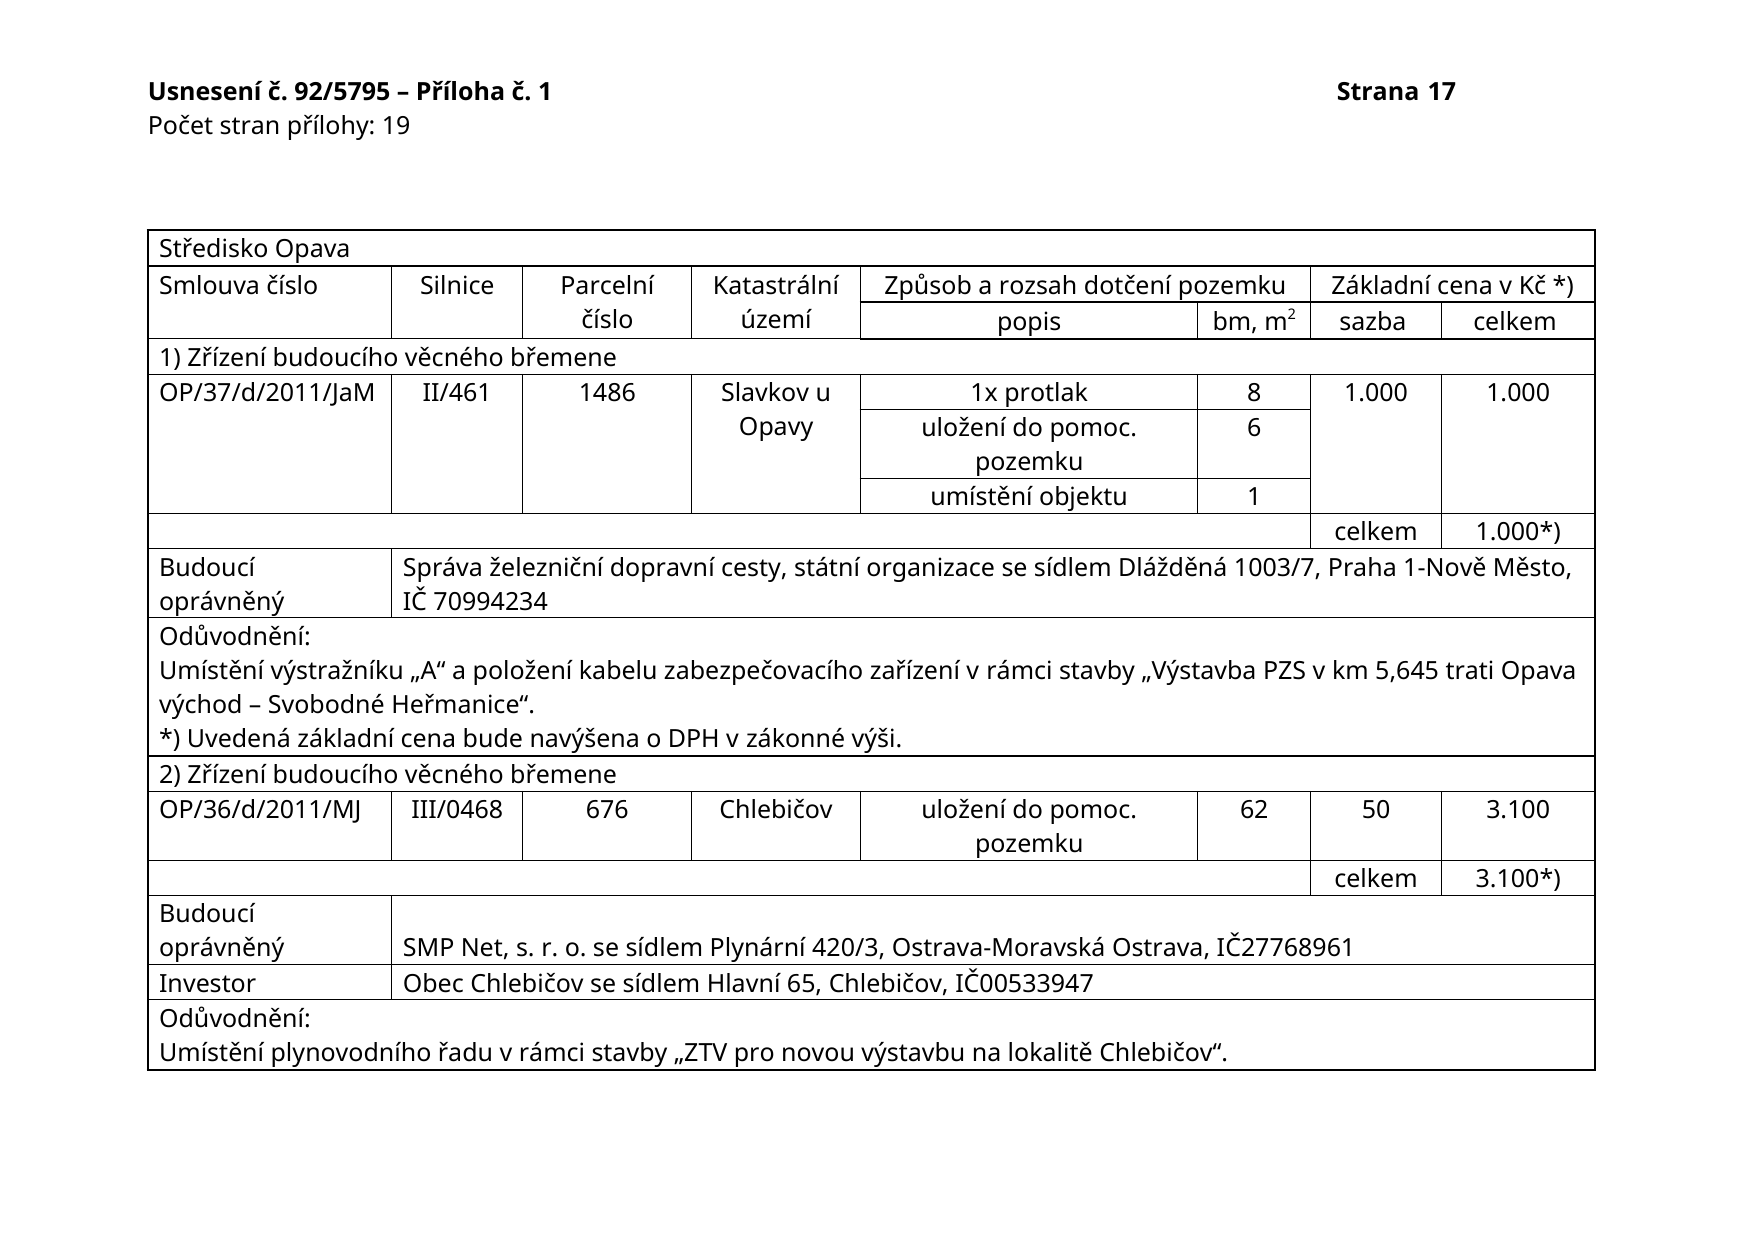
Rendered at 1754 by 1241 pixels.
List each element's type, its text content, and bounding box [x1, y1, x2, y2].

table_cell Budoucí oprávněný [149, 896, 391, 964]
table_cell 1486 [523, 375, 691, 513]
table_cell [149, 514, 1310, 548]
table_cell Slavkov u Opavy [692, 375, 860, 513]
table_header Středisko Opava [149, 231, 1594, 265]
table_cell Obec Chlebičov se sídlem Hlavní 65, Chlebičov, IČ00533947 [392, 965, 1594, 999]
table_cell Způsob a rozsah dotčení pozemku [861, 267, 1310, 301]
table_cell Budoucí oprávněný [149, 549, 391, 617]
table_cell Odůvodnění: Umístění plynovodního řadu v rámci stavby „ZTV pro novou výstavbu na lokalitě Chlebičov“. [149, 1000, 1594, 1068]
table_cell 1.000 [1311, 375, 1441, 513]
table_cell celkem [1311, 861, 1441, 895]
table_cell Správa železniční dopravní cesty, státní organizace se sídlem Dlážděná 1003/7, Praha 1-Nově Město, IČ 70994234 [392, 549, 1594, 617]
table_cell 1.000*) [1442, 514, 1594, 548]
table_cell 6 [1198, 410, 1310, 478]
table_cell bm, m2 [1198, 303, 1310, 337]
table_cell III/0468 [392, 792, 522, 860]
table_cell 1.000 [1442, 375, 1594, 513]
table_cell 1 [1198, 479, 1310, 513]
table_cell 8 [1198, 375, 1310, 409]
table_cell Smlouva číslo [149, 267, 391, 337]
table_cell 3.100*) [1442, 861, 1594, 895]
table_cell popis [861, 303, 1197, 337]
table_cell II/461 [392, 375, 522, 513]
table_cell Silnice [392, 267, 522, 337]
table_cell OP/36/d/2011/MJ [149, 792, 391, 860]
table_cell 676 [523, 792, 691, 860]
table_cell celkem [1442, 303, 1594, 337]
table_cell 1) Zřízení budoucího věcného břemene [149, 339, 1594, 374]
table_cell uložení do pomoc. pozemku [861, 792, 1197, 860]
table_cell 3.100 [1442, 792, 1594, 860]
table_cell OP/37/d/2011/JaM [149, 375, 391, 513]
table_cell celkem [1311, 514, 1441, 548]
table_cell umístění objektu [861, 479, 1197, 513]
table_cell sazba [1311, 303, 1441, 337]
table_cell Základní cena v Kč *) [1311, 267, 1594, 301]
table_cell Chlebičov [692, 792, 860, 860]
table_cell Parcelní číslo [523, 267, 691, 337]
table_cell 1x protlak [861, 375, 1197, 409]
table_cell 2) Zřízení budoucího věcného břemene [149, 757, 1594, 791]
table_cell 50 [1311, 792, 1441, 860]
table_cell uložení do pomoc. pozemku [861, 410, 1197, 478]
table_cell Odůvodnění: Umístění výstražníku „A“ a položení kabelu zabezpečovacího zařízení v rámci stavby „Výstavba PZS v km 5,645 trati Opava východ – Svobodné Heřmanice“. *) Uvedená základní cena bude navýšena o DPH v zákonné výši. [149, 618, 1594, 754]
table_cell [149, 861, 1310, 895]
table_cell Investor [149, 965, 391, 999]
table_cell 62 [1198, 792, 1310, 860]
table_cell SMP Net, s. r. o. se sídlem Plynární 420/3, Ostrava-Moravská Ostrava, IČ27768961 [392, 896, 1594, 964]
table_cell Katastrální území [692, 267, 860, 337]
